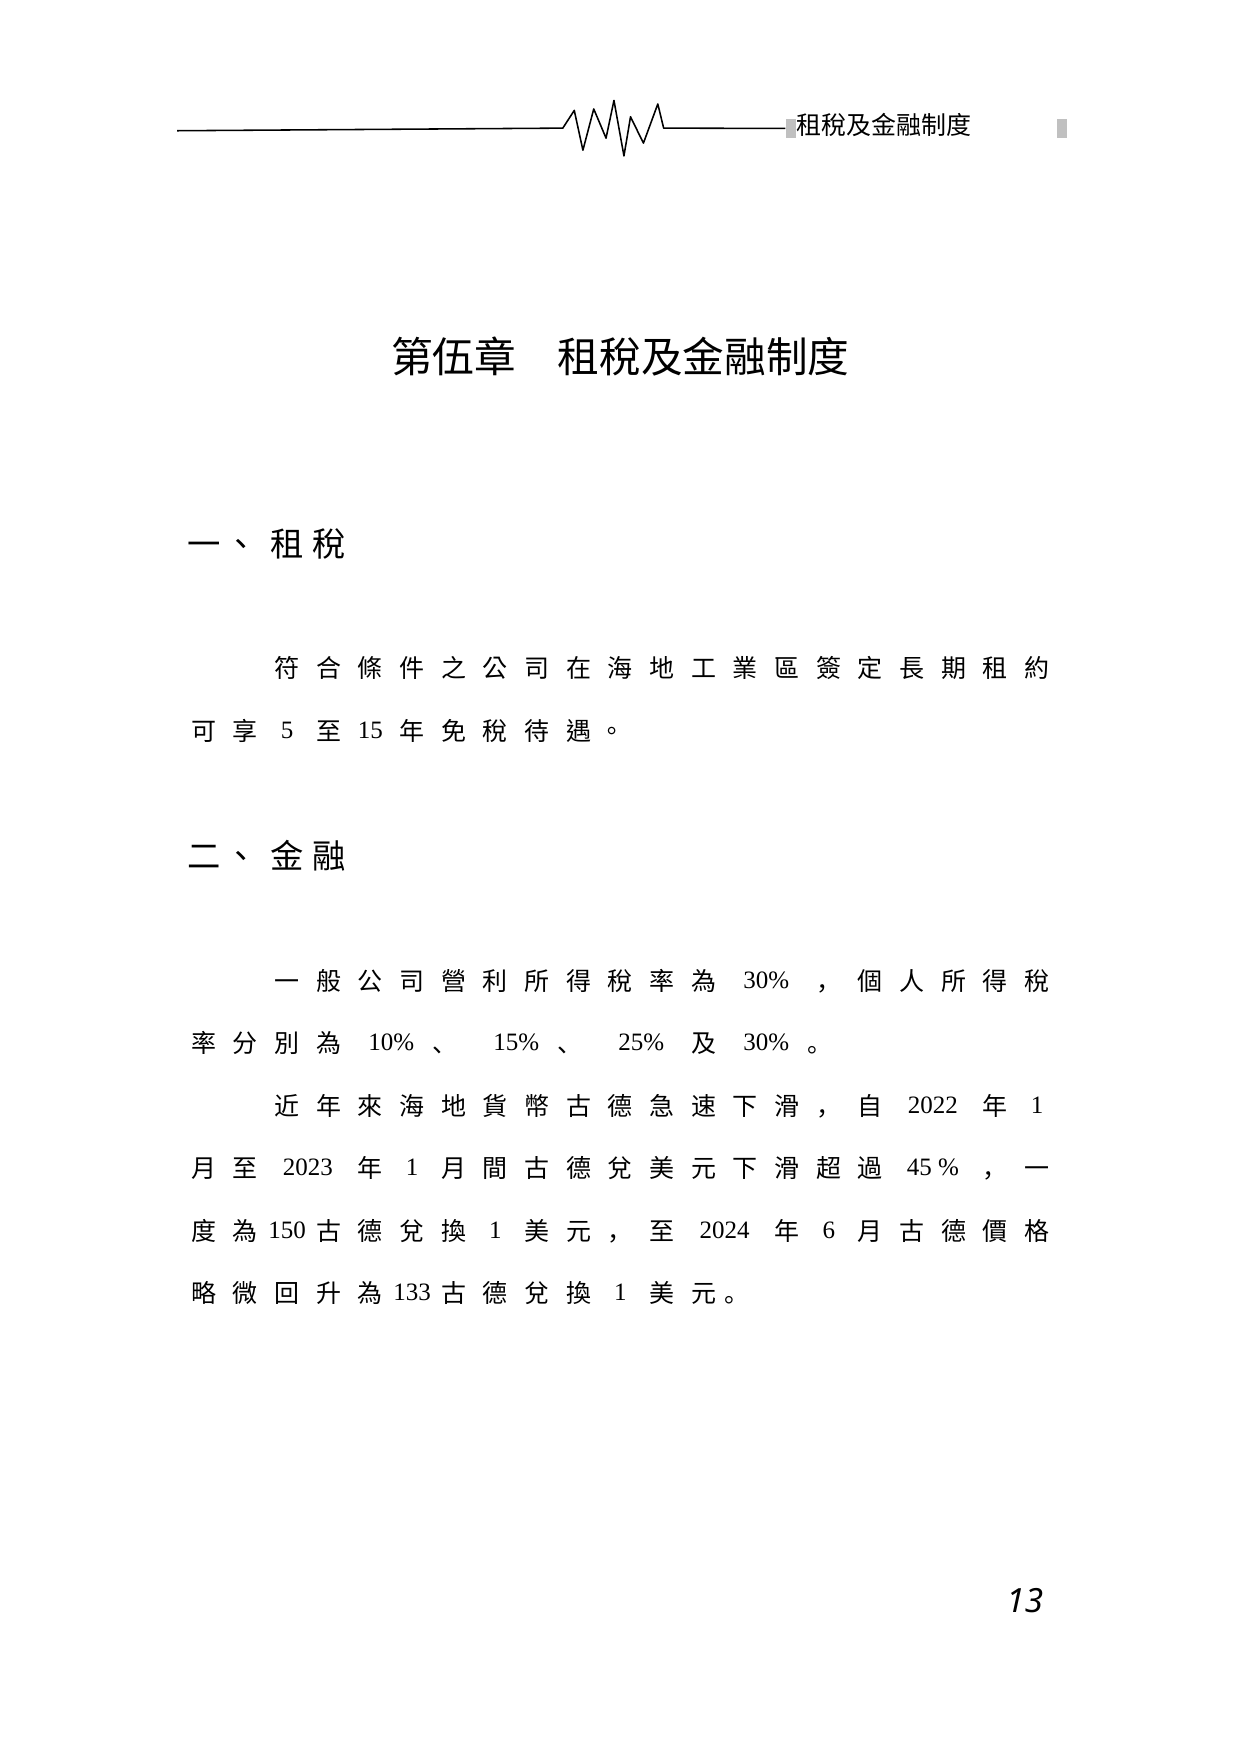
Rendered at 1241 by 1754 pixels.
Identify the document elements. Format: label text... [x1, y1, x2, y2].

text 一般公司營利所得稅率為30%，個人所得稅率分別為10%、15%、25%及30%。 [183, 938, 1058, 1063]
text 符合條件之公司在海地工業區簽定長期租約可享5至15年免稅待遇。 [183, 625, 1058, 750]
text 近年來海地貨幣古德急速下滑，自2022年1月至2023年1月間古德兌美元下滑超過45 %，一度為150古德兌換1美元，至2024年6月古德價格略微回升為133古德兌換1美元。 [183, 1063, 1058, 1313]
text 一、租稅 [183, 500, 1058, 563]
text 二、金融 [183, 813, 1058, 875]
text 第伍章 租稅及金融制度 [183, 313, 1058, 375]
